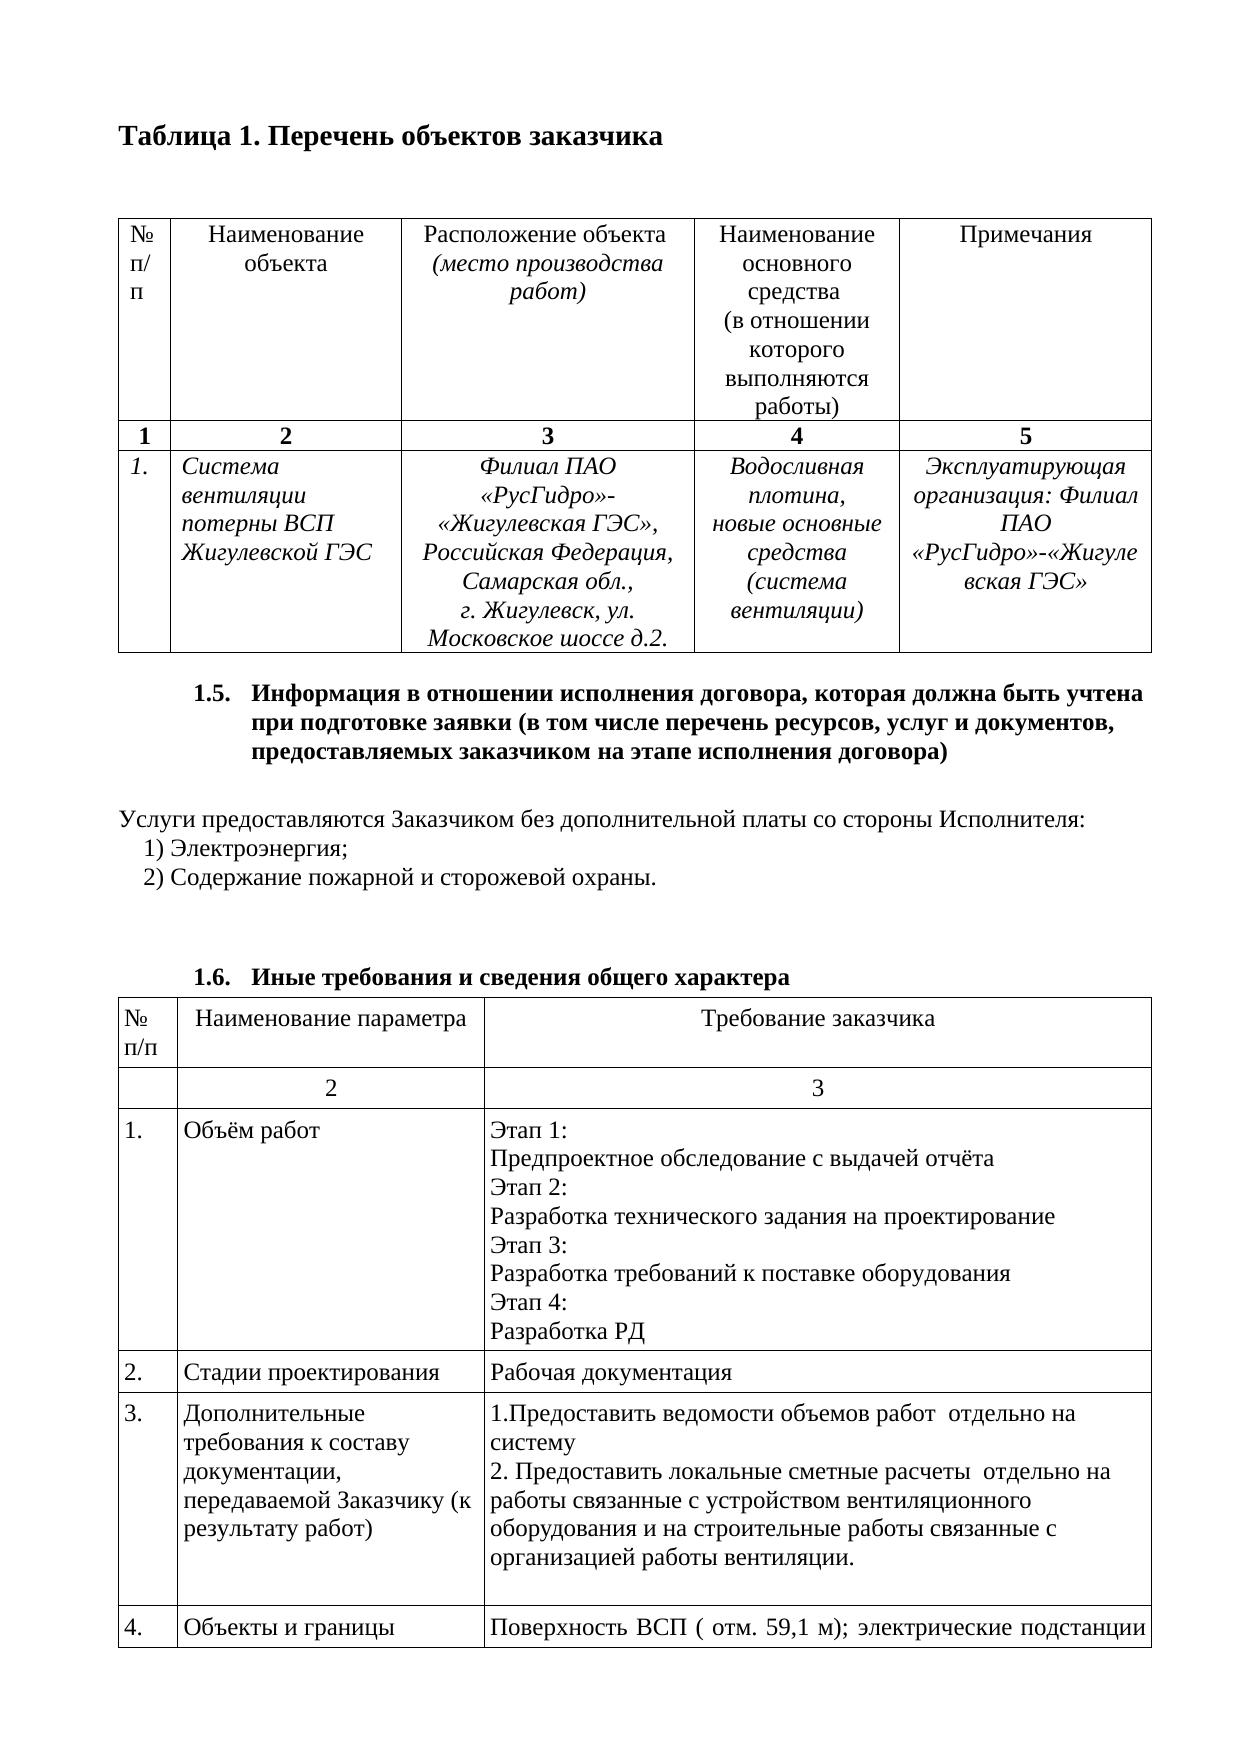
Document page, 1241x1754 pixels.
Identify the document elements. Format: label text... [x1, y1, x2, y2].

table_cell 3 [485, 1068, 1151, 1108]
table_cell Объём работ [178, 1109, 484, 1350]
table_cell 2. [119, 1351, 177, 1392]
table_header Наименование основного средства (в отношении которого выполняются работы) [695, 219, 899, 420]
table_cell Поверхность ВСП ( отм. 59,1 м); электрические подстанции [485, 1606, 1151, 1647]
table_cell Этап 1: Предпроектное обследование с выдачей отчёта Этап 2: Разработка технического задания на проектирование Этап 3: Разработка требований к поставке оборудования Этап 4: Разработка РД [485, 1109, 1151, 1350]
table_cell Стадии проектирования [178, 1351, 484, 1392]
subtitle Таблица 1. Перечень объектов заказчика [118, 118, 1152, 152]
table_header № п/п [119, 219, 170, 420]
table_cell 5 [900, 421, 1151, 450]
table_cell 2 [171, 421, 401, 450]
table_cell Рабочая документация [485, 1351, 1151, 1392]
text 1) Электроэнергия; [118, 833, 1152, 862]
table_cell 3. [119, 1393, 177, 1605]
subtitle Информация в отношении исполнения договора, которая должна быть учтена при подготовке заявки (в том числе перечень ресурсов, услуг и документов, предоставляемых заказчиком на этапе исполнения договора) [193, 678, 1152, 764]
table_header Примечания [900, 219, 1151, 420]
table_cell Объекты и границы [178, 1606, 484, 1647]
table_header № п/п [119, 998, 177, 1067]
table_cell 1. [119, 1109, 177, 1350]
table_cell Дополнительные требования к составу документации, передаваемой Заказчику (к результату работ) [178, 1393, 484, 1605]
table_cell Водосливная плотина, новые основные средства (система вентиляции) [695, 451, 899, 652]
table_cell 2 [178, 1068, 484, 1108]
subtitle Иные требования и сведения общего характера [193, 962, 1152, 990]
table_cell Филиал ПАО «РусГидро»- «Жигулевская ГЭС», Российская Федерация, Самарская обл., г. Жигулевск, ул. Московское шоссе д.2. [402, 451, 694, 652]
table_header Требование заказчика [485, 998, 1151, 1067]
text 2) Содержание пожарной и сторожевой охраны. [118, 862, 1152, 891]
table_cell Эксплуатирующая организация: Филиал ПАО «РусГидро»-«Жигулевская ГЭС» [900, 451, 1151, 652]
table_cell [119, 451, 170, 652]
text Услуги предоставляются Заказчиком без дополнительной платы со стороны Исполнителя: [118, 804, 1152, 833]
table_cell 1.Предоставить ведомости объемов работ отдельно на систему 2. Предоставить локальные сметные расчеты отдельно на работы связанные с устройством вентиляционного оборудования и на строительные работы связанные с организацией работы вентиляции. [485, 1393, 1151, 1605]
table_cell 4. [119, 1606, 177, 1647]
table_cell 3 [402, 421, 694, 450]
table_cell [119, 1068, 177, 1108]
table_header Наименование параметра [178, 998, 484, 1067]
table_header Наименование объекта [171, 219, 401, 420]
table_cell Система вентиляции потерны ВСП Жигулевской ГЭС [171, 451, 401, 652]
table_header Расположение объекта (место производства работ) [402, 219, 694, 420]
table_cell 1 [119, 421, 170, 450]
table_cell 4 [695, 421, 899, 450]
